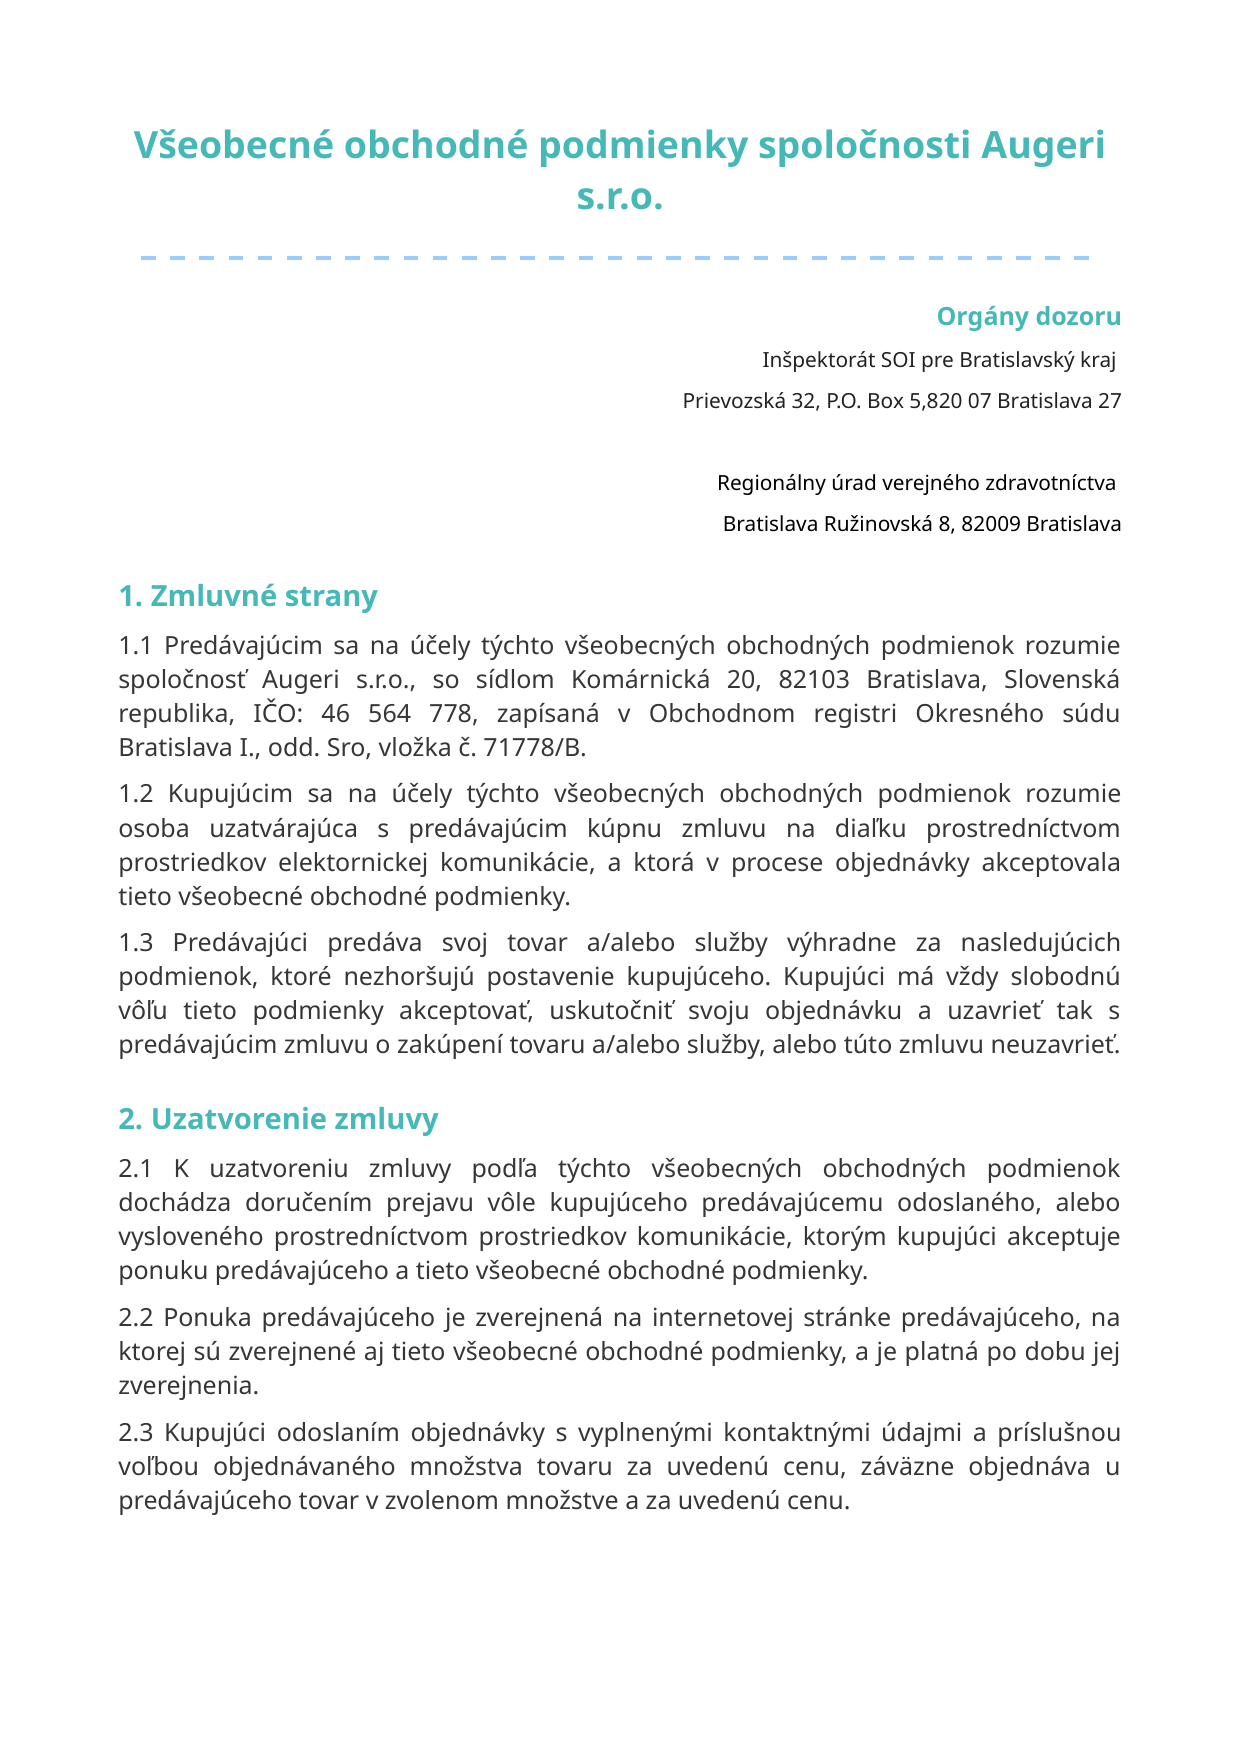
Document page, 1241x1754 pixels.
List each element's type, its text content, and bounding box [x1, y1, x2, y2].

text 1.1 Predávajúcim sa na účely týchto všeobecných obchodných podmienok rozumie spoločnosť Augeri s.r.o., so sídlom Komárnická 20, 82103 Bratislava, Slovenská republika, IČO: 46 564 778, zapísaná v Obchodnom registri Okresného súdu Bratislava I., odd. Sro, vložka č. 71778/B. [118, 627, 1122, 764]
text Všeobecné obchodné podmienky spoločnosti Augeri s.r.o. [118, 118, 1122, 220]
text Bratislava Ružinovská 8, 82009 Bratislava [118, 509, 1122, 538]
text 1.2 Kupujúcim sa na účely týchto všeobecných obchodných podmienok rozumie osoba uzatvárajúca s predávajúcim kúpnu zmluvu na diaľku prostredníctvom prostriedkov elektornickej komunikácie, a ktorá v procese objednávky akceptovala tieto všeobecné obchodné podmienky. [118, 776, 1122, 912]
text Inšpektorát SOI pre Bratislavský kraj [118, 346, 1122, 374]
text 1.3 Predávajúci predáva svoj tovar a/alebo služby výhradne za nasledujúcich podmienok, ktoré nezhoršujú postavenie kupujúceho. Kupujúci má vždy slobodnú vôľu tieto podmienky akceptovať, uskutočniť svoju objednávku a uzavrieť tak s predávajúcim zmluvu o zakúpení tovaru a/alebo služby, alebo túto zmluvu neuzavrieť. [118, 925, 1122, 1061]
text 2.3 Kupujúci odoslaním objednávky s vyplnenými kontaktnými údajmi a príslušnou voľbou objednávaného množstva tovaru za uvedenú cenu, záväzne objednáva u predávajúceho tovar v zvolenom množstve a za uvedenú cenu. [118, 1414, 1122, 1516]
text Regionálny úrad verejného zdravotníctva [118, 468, 1122, 497]
subtitle Orgány dozoru [118, 299, 1122, 333]
text 2.1 K uzatvoreniu zmluvy podľa týchto všeobecných obchodných podmienok dochádza doručením prejavu vôle kupujúceho predávajúcemu odoslaného, alebo vysloveného prostredníctvom prostriedkov komunikácie, ktorým kupujúci akceptuje ponuku predávajúceho a tieto všeobecné obchodné podmienky. [118, 1151, 1122, 1287]
text Prievozská 32, P.O. Box 5,820 07 Bratislava 27 [118, 386, 1122, 415]
text 2.2 Ponuka predávajúceho je zverejnená na internetovej stránke predávajúceho, na ktorej sú zverejnené aj tieto všeobecné obchodné podmienky, a je platná po dobu jej zverejnenia. [118, 1299, 1122, 1402]
subtitle 2. Uzatvorenie zmluvy [118, 1099, 1122, 1138]
subtitle 1. Zmluvné strany [118, 575, 1122, 615]
